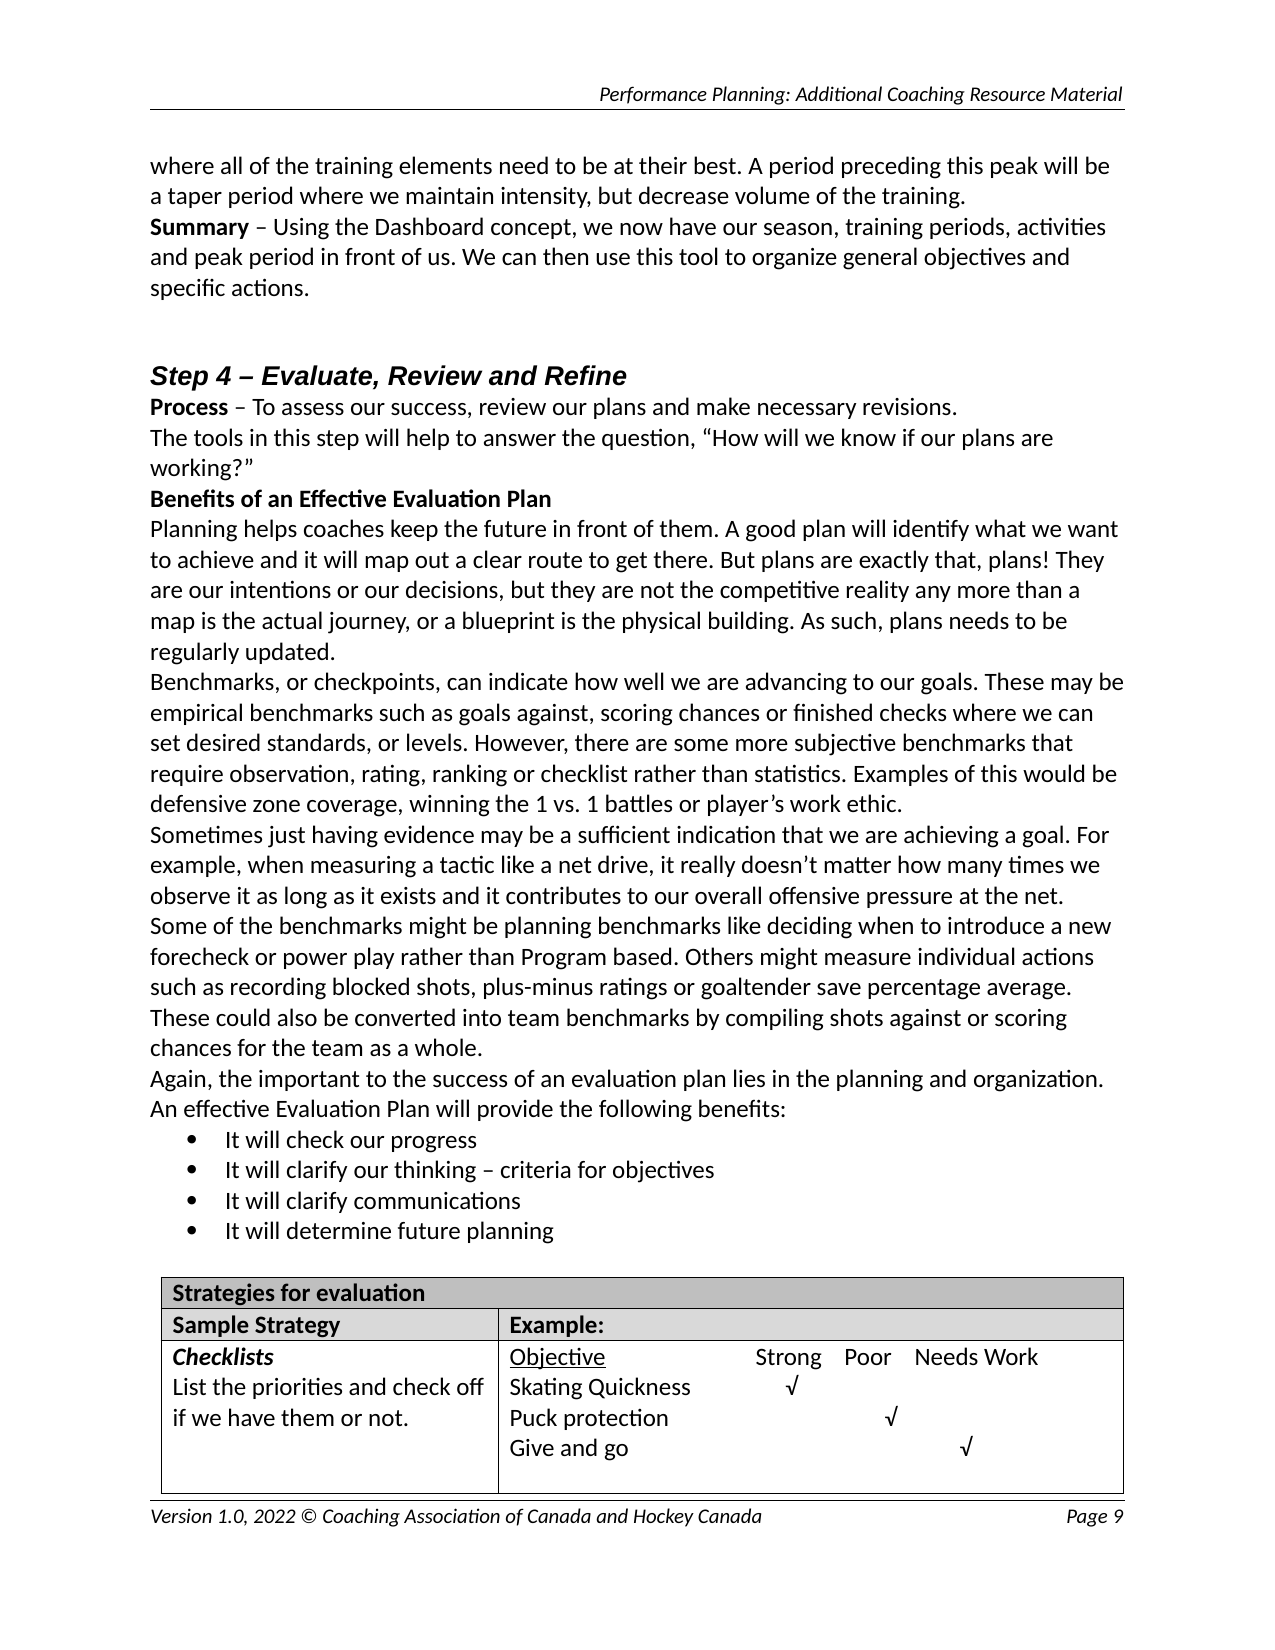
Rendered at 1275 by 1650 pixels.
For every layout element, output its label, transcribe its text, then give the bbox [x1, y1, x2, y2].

table_cell Example: [499, 1309, 1123, 1340]
table_cell Checklists List the priorities and check off if we have them or not. [162, 1341, 498, 1493]
text Benefits of an Effective Evaluation Plan [150, 483, 1125, 513]
text Planning helps coaches keep the future in front of them. A good plan will identify what we want to achieve and it will map out a clear route to get there. But plans are exactly that, plans! They are our intentions or our decisions, but they are not the competitive reality any more than a map is the actual journey, or a blueprint is the physical building. As such, plans needs to be regularly updated. [150, 513, 1125, 666]
text Some of the benchmarks might be planning benchmarks like deciding when to introduce a new forecheck or power play rather than Program based. Others might measure individual actions such as recording blocked shots, plus-minus ratings or goaltender save percentage average. These could also be converted into team benchmarks by compiling shots against or scoring chances for the team as a whole. [150, 910, 1125, 1063]
list It will clarify our thinking – criteria for objectives [187, 1154, 1125, 1185]
subtitle Step 4 – Evaluate, Review and Refine [150, 360, 1125, 391]
text The tools in this step will help to answer the question, “How will we know if our plans are working?” [150, 422, 1125, 483]
text Benchmarks, or checkpoints, can indicate how well we are advancing to our goals. These may be empirical benchmarks such as goals against, scoring chances or finished checks where we can set desired standards, or levels. However, there are some more subjective benchmarks that require observation, rating, ranking or checklist rather than statistics. Examples of this would be defensive zone coverage, winning the 1 vs. 1 battles or player’s work ethic. [150, 666, 1125, 819]
text Again, the important to the success of an evaluation plan lies in the planning and organization. [150, 1063, 1125, 1093]
text An effective Evaluation Plan will provide the following benefits: [150, 1093, 1125, 1124]
list It will clarify communications [187, 1185, 1125, 1216]
list It will determine future planning [187, 1216, 1125, 1246]
text Sometimes just having evidence may be a sufficient indication that we are achieving a goal. For example, when measuring a tactic like a net drive, it really doesn’t matter how many times we observe it as long as it exists and it contributes to our overall offensive pressure at the net. [150, 819, 1125, 910]
text Process – To assess our success, review our plans and make necessary revisions. [150, 391, 1125, 422]
list It will check our progress [187, 1124, 1125, 1154]
table_cell Objective Strong Poor Needs Work Skating Quickness √ Puck protection √ Give and go √ [499, 1341, 1123, 1493]
text Summary – Using the Dashboard concept, we now have our season, training periods, activities and peak period in front of us. We can then use this tool to organize general objectives and specific actions. [150, 211, 1125, 303]
text where all of the training elements need to be at their best. A period preceding this peak will be a taper period where we maintain intensity, but decrease volume of the training. [150, 150, 1125, 211]
table_header Strategies for evaluation [162, 1278, 1123, 1308]
table_cell Sample Strategy [162, 1309, 498, 1340]
